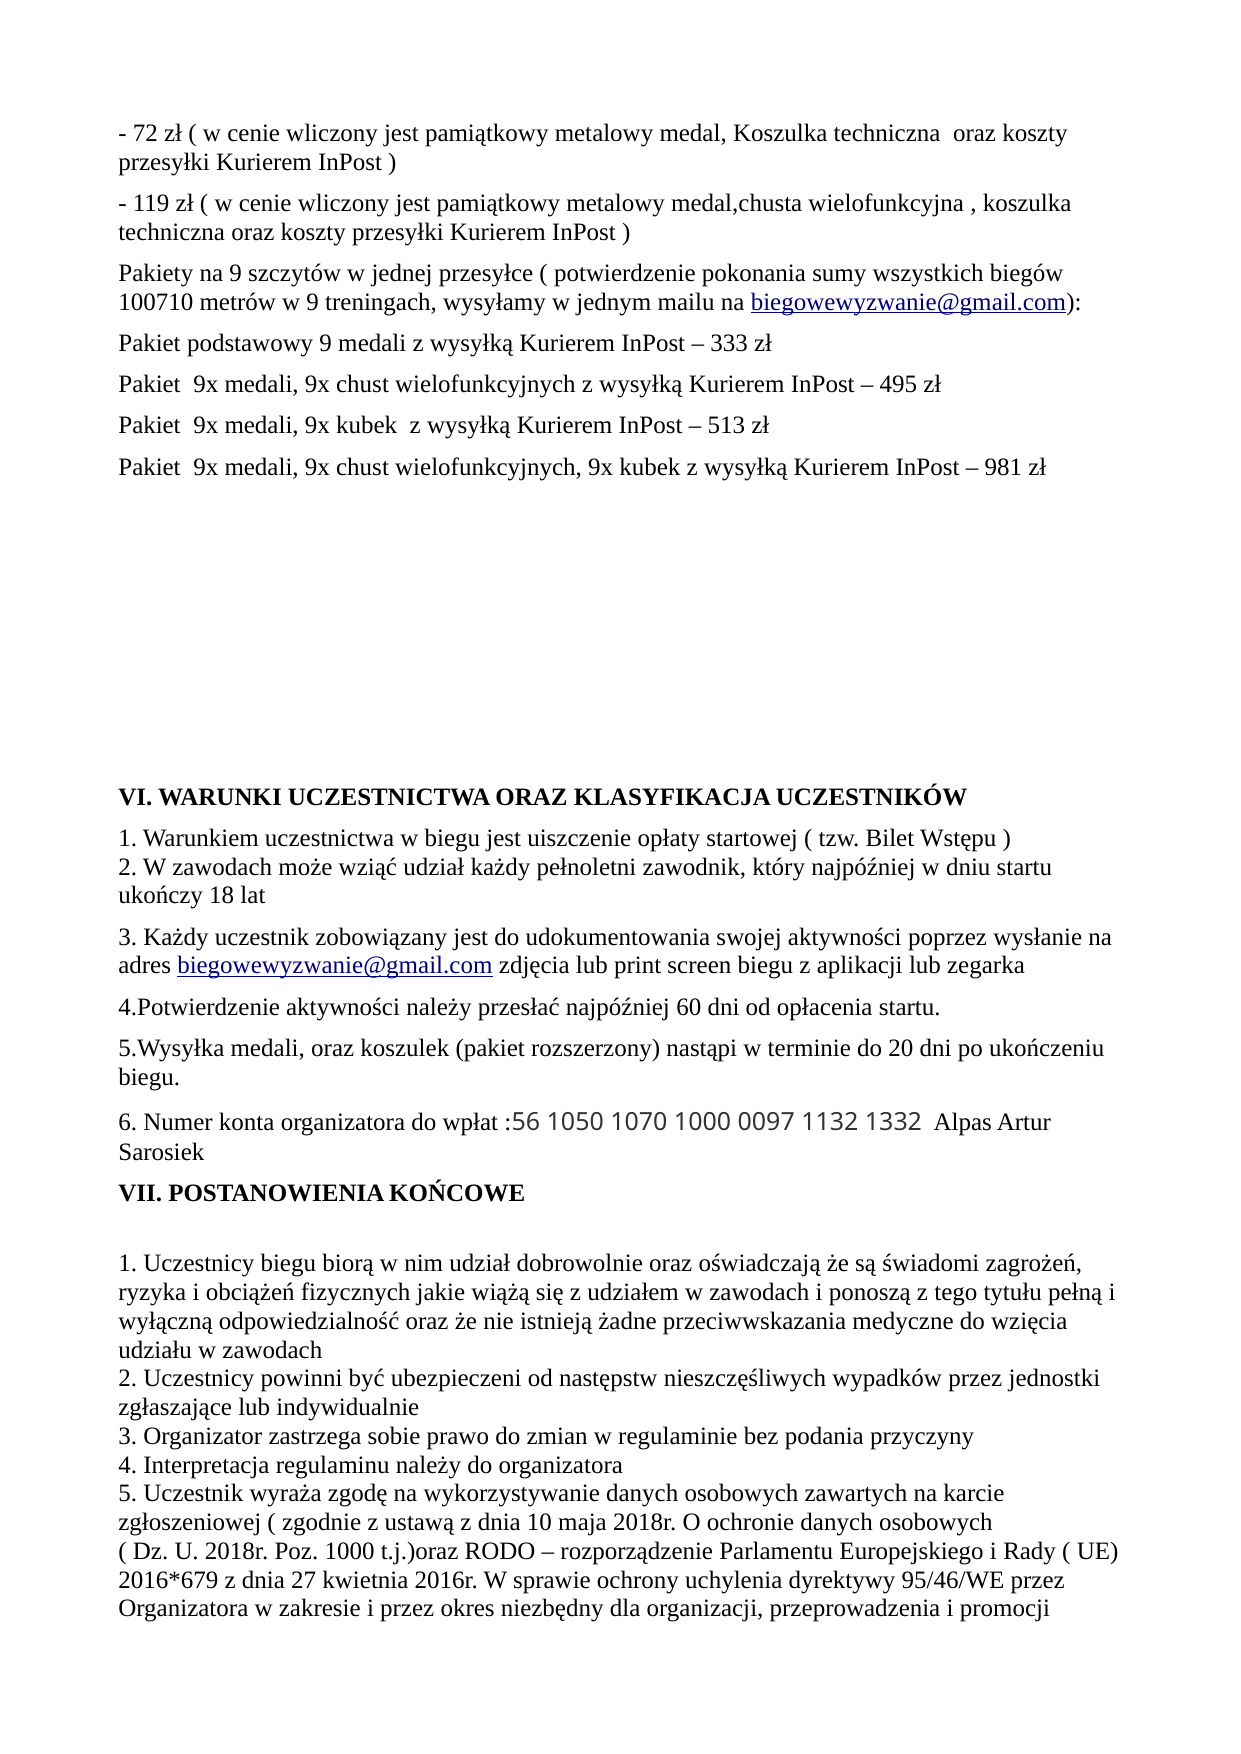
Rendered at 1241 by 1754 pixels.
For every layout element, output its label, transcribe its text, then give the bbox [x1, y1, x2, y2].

text Pakiet podstawowy 9 medali z wysyłką Kurierem InPost – 333 zł [118, 328, 1122, 357]
text 5.Wysyłka medali, oraz koszulek (pakiet rozszerzony) nastąpi w terminie do 20 dni po ukończeniu biegu. [118, 1033, 1122, 1091]
text Pakiet 9x medali, 9x chust wielofunkcyjnych z wysyłką Kurierem InPost – 495 zł [118, 369, 1122, 398]
text VII. POSTANOWIENIA KOŃCOWE [118, 1178, 1122, 1207]
text 6. Numer konta organizatora do wpłat :56 1050 1070 1000 0097 1132 1332 Alpas Artur Sarosiek [118, 1103, 1122, 1166]
text 3. Organizator zastrzega sobie prawo do zmian w regulaminie bez podania przyczyny [118, 1421, 1122, 1450]
text VI. WARUNKI UCZESTNICTWA ORAZ KLASYFIKACJA UCZESTNIKÓW [118, 782, 1122, 811]
text Pakiet 9x medali, 9x kubek z wysyłką Kurierem InPost – 513 zł [118, 411, 1122, 439]
text 5. Uczestnik wyraża zgodę na wykorzystywanie danych osobowych zawartych na karcie zgłoszeniowej ( zgodnie z ustawą z dnia 10 maja 2018r. O ochronie danych osobowych [118, 1478, 1122, 1536]
text 4. Interpretacja regulaminu należy do organizatora [118, 1450, 1122, 1478]
text 4.Potwierdzenie aktywności należy przesłać najpóźniej 60 dni od opłacenia startu. [118, 992, 1122, 1021]
text 3. Każdy uczestnik zobowiązany jest do udokumentowania swojej aktywności poprzez wysłanie na adres biegowewyzwanie@gmail.com zdjęcia lub print screen biegu z aplikacji lub zegarka [118, 922, 1122, 979]
text Pakiety na 9 szczytów w jednej przesyłce ( potwierdzenie pokonania sumy wszystkich biegów 100710 metrów w 9 treningach, wysyłamy w jednym mailu na biegowewyzwanie@gmail.com): [118, 258, 1122, 316]
text 1. Warunkiem uczestnictwa w biegu jest uiszczenie opłaty startowej ( tzw. Bilet Wstępu ) [118, 823, 1122, 852]
text 2. W zawodach może wziąć udział każdy pełnoletni zawodnik, który najpóźniej w dniu startu ukończy 18 lat [118, 852, 1122, 909]
text - 72 zł ( w cenie wliczony jest pamiątkowy metalowy medal, Koszulka techniczna oraz koszty przesyłki Kurierem InPost ) [118, 118, 1122, 176]
text ( Dz. U. 2018r. Poz. 1000 t.j.)oraz RODO – rozporządzenie Parlamentu Europejskiego i Rady ( UE) 2016*679 z dnia 27 kwietnia 2016r. W sprawie ochrony uchylenia dyrektywy 95/46/WE przez Organizatora w zakresie i przez okres niezbędny dla organizacji, przeprowadzenia i promocji [118, 1536, 1122, 1622]
text Pakiet 9x medali, 9x chust wielofunkcyjnych, 9x kubek z wysyłką Kurierem InPost – 981 zł [118, 452, 1122, 481]
text 2. Uczestnicy powinni być ubezpieczeni od następstw nieszczęśliwych wypadków przez jednostki zgłaszające lub indywidualnie [118, 1363, 1122, 1421]
text - 119 zł ( w cenie wliczony jest pamiątkowy metalowy medal,chusta wielofunkcyjna , koszulka techniczna oraz koszty przesyłki Kurierem InPost ) [118, 188, 1122, 246]
text 1. Uczestnicy biegu biorą w nim udział dobrowolnie oraz oświadczają że są świadomi zagrożeń, ryzyka i obciążeń fizycznych jakie wiążą się z udziałem w zawodach i ponoszą z tego tytułu pełną i wyłączną odpowiedzialność oraz że nie istnieją żadne przeciwwskazania medyczne do wzięcia udziału w zawodach [118, 1248, 1122, 1363]
